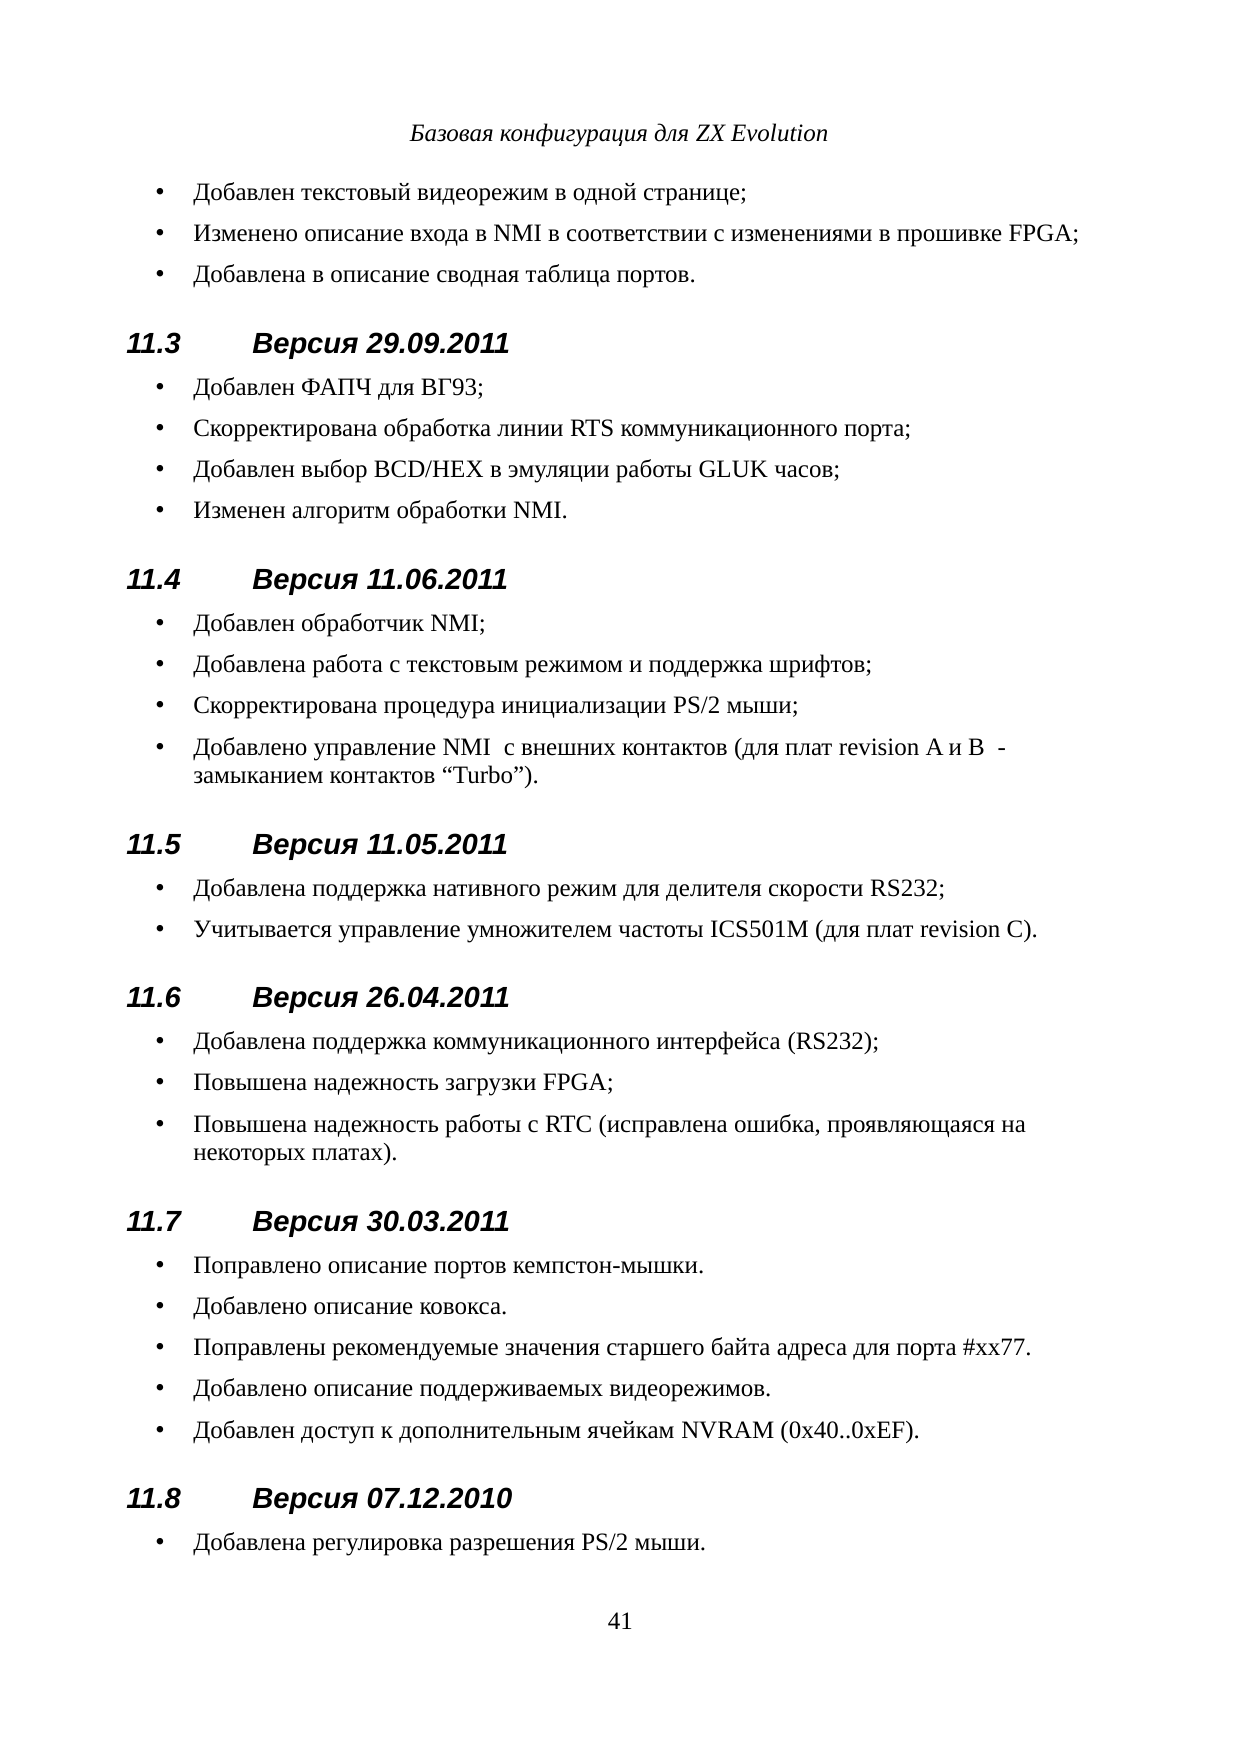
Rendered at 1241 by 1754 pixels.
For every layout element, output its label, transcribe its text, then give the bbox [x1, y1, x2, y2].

list Добавлено описание ковокса. [156, 1291, 1122, 1320]
list Добавлена регулировка разрешения PS/2 мыши. [156, 1527, 1122, 1556]
list Изменено описание входа в NMI в соответствии с изменениями в прошивке FPGA; [156, 218, 1122, 247]
list Добавлен текстовый видеорежим в одной странице; [156, 177, 1122, 206]
list Добавлен обработчик NMI; [156, 608, 1122, 637]
list Добавлена поддержка нативного режим для делителя скорости RS232; [156, 873, 1122, 901]
list Добавлен ФАПЧ для ВГ93; [156, 372, 1122, 401]
subtitle Версия 26.04.2011 [118, 980, 1122, 1014]
list Добавлен выбор BCD/HEX в эмуляции работы GLUK часов; [156, 454, 1122, 483]
list Добавлена поддержка коммуникационного интерфейса (RS232); [156, 1026, 1122, 1055]
list Поправлены рекомендуемые значения старшего байта адреса для порта #xx77. [156, 1332, 1122, 1361]
list Повышена надежность загрузки FPGA; [156, 1067, 1122, 1096]
list Учитывается управление умножителем частоты ICS501M (для плат revision C). [156, 914, 1122, 943]
list Добавлена в описание сводная таблица портов. [156, 259, 1122, 288]
subtitle Версия 07.12.2010 [118, 1481, 1122, 1514]
subtitle Версия 11.06.2011 [118, 562, 1122, 595]
list Поправлено описание портов кемпстон-мышки. [156, 1250, 1122, 1278]
list Скорректирована обработка линии RTS коммуникационного порта; [156, 413, 1122, 442]
subtitle Версия 30.03.2011 [118, 1204, 1122, 1237]
subtitle Версия 29.09.2011 [118, 326, 1122, 359]
subtitle Версия 11.05.2011 [118, 827, 1122, 860]
list Добавлен доступ к дополнительным ячейкам NVRAM (0x40..0xEF). [156, 1415, 1122, 1443]
list Добавлено описание поддерживаемых видеорежимов. [156, 1373, 1122, 1402]
list Повышена надежность работы с RTC (исправлена ошибка, проявляющаяся на некоторых платах). [156, 1109, 1122, 1166]
list Добавлена работа с текстовым режимом и поддержка шрифтов; [156, 649, 1122, 678]
list Скорректирована процедура инициализации PS/2 мыши; [156, 690, 1122, 719]
list Изменен алгоритм обработки NMI. [156, 496, 1122, 524]
list Добавлено управление NMI с внешних контактов (для плат revision A и B - замыканием контактов “Turbo”). [156, 732, 1122, 789]
